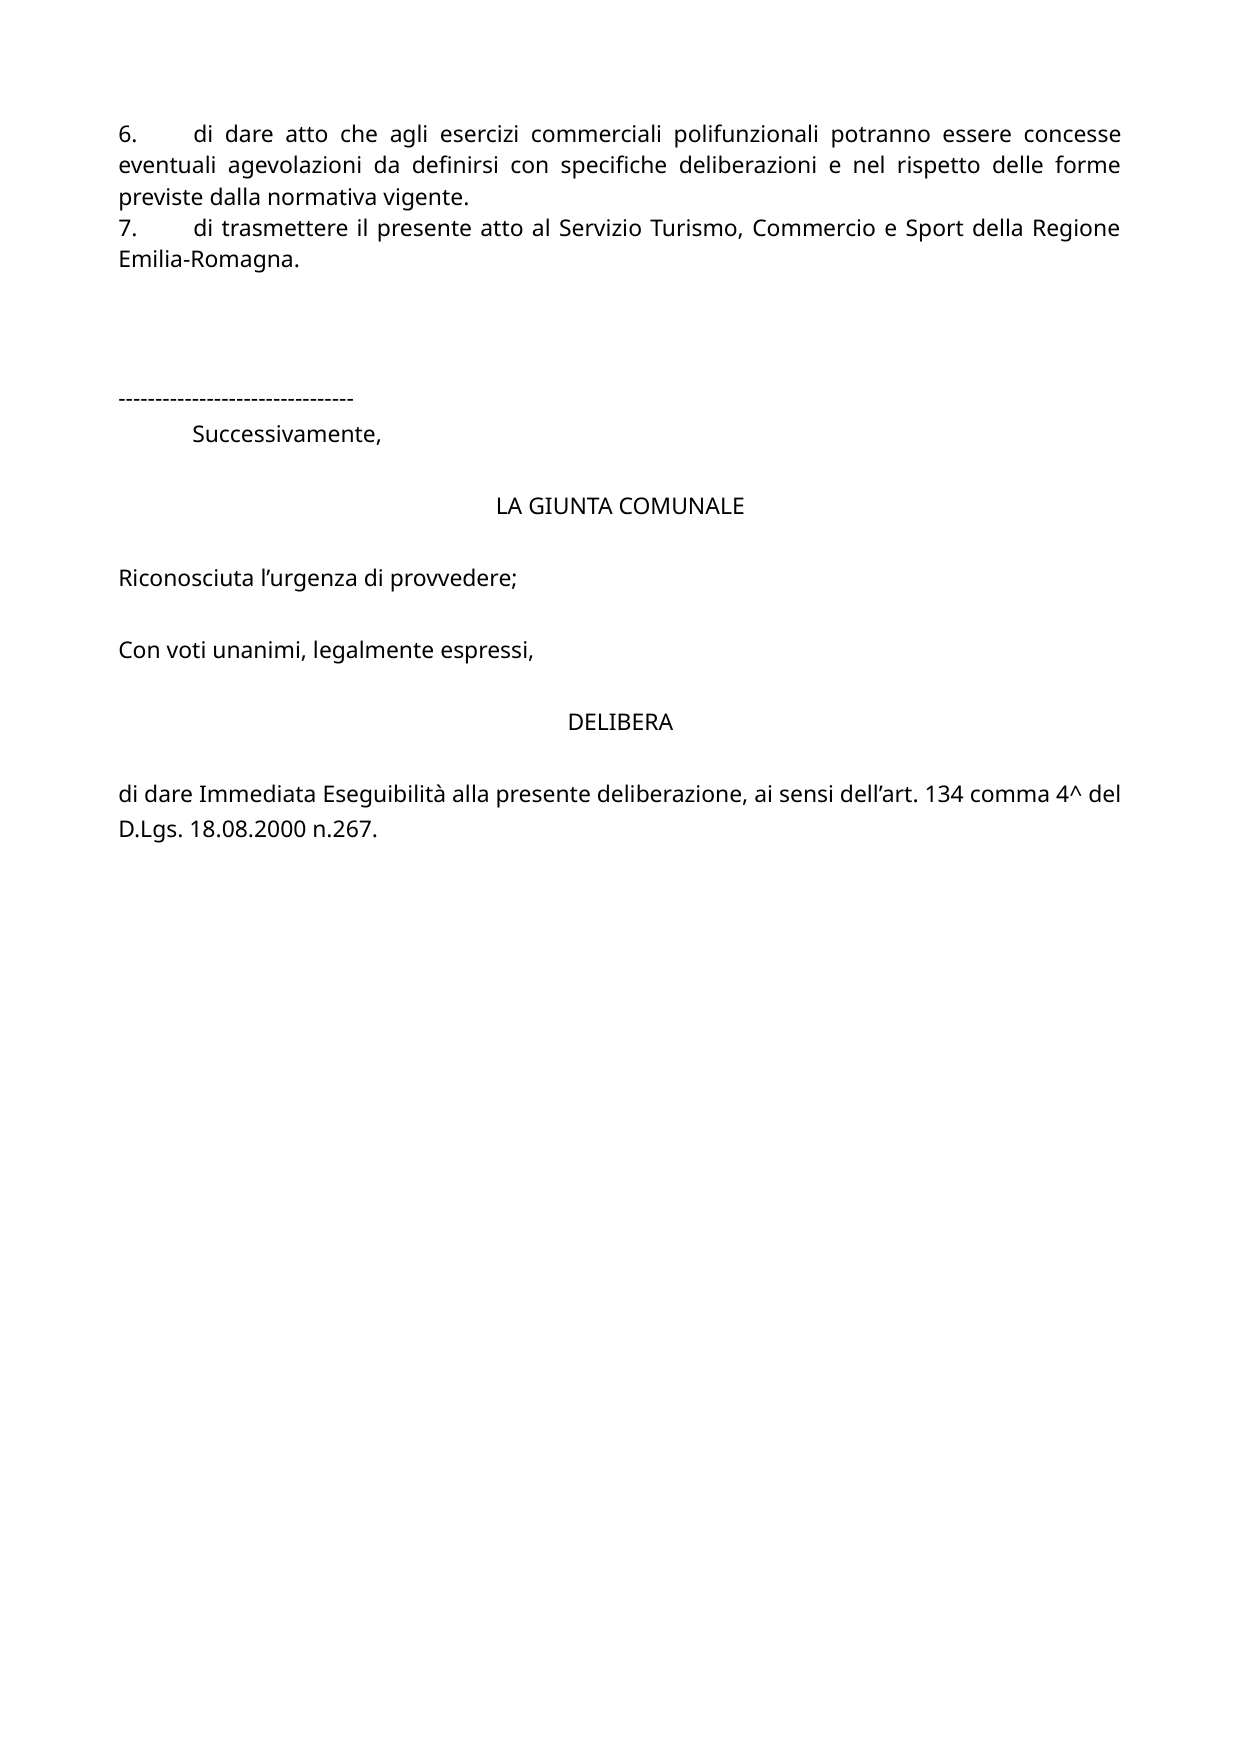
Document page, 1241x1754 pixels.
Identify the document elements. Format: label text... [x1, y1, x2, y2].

text di dare Immediata Eseguibilità alla presente deliberazione, ai sensi dell’art. 134 comma 4^ del D.Lgs. 18.08.2000 n.267. [118, 777, 1122, 845]
list di dare atto che agli esercizi commerciali polifunzionali potranno essere concesse eventuali agevolazioni da definirsi con specifiche deliberazioni e nel rispetto delle forme previste dalla normativa vigente. [118, 118, 1122, 212]
text Con voti unanimi, legalmente espressi, [118, 634, 1122, 665]
text Successivamente, [118, 418, 1122, 449]
list di trasmettere il presente atto al Servizio Turismo, Commercio e Sport della Regione Emilia-Romagna. [118, 212, 1122, 274]
text LA GIUNTA COMUNALE [118, 490, 1122, 521]
text Riconosciuta l’urgenza di provvedere; [118, 562, 1122, 593]
text -------------------------------- [118, 382, 1122, 413]
text DELIBERA [118, 706, 1122, 737]
